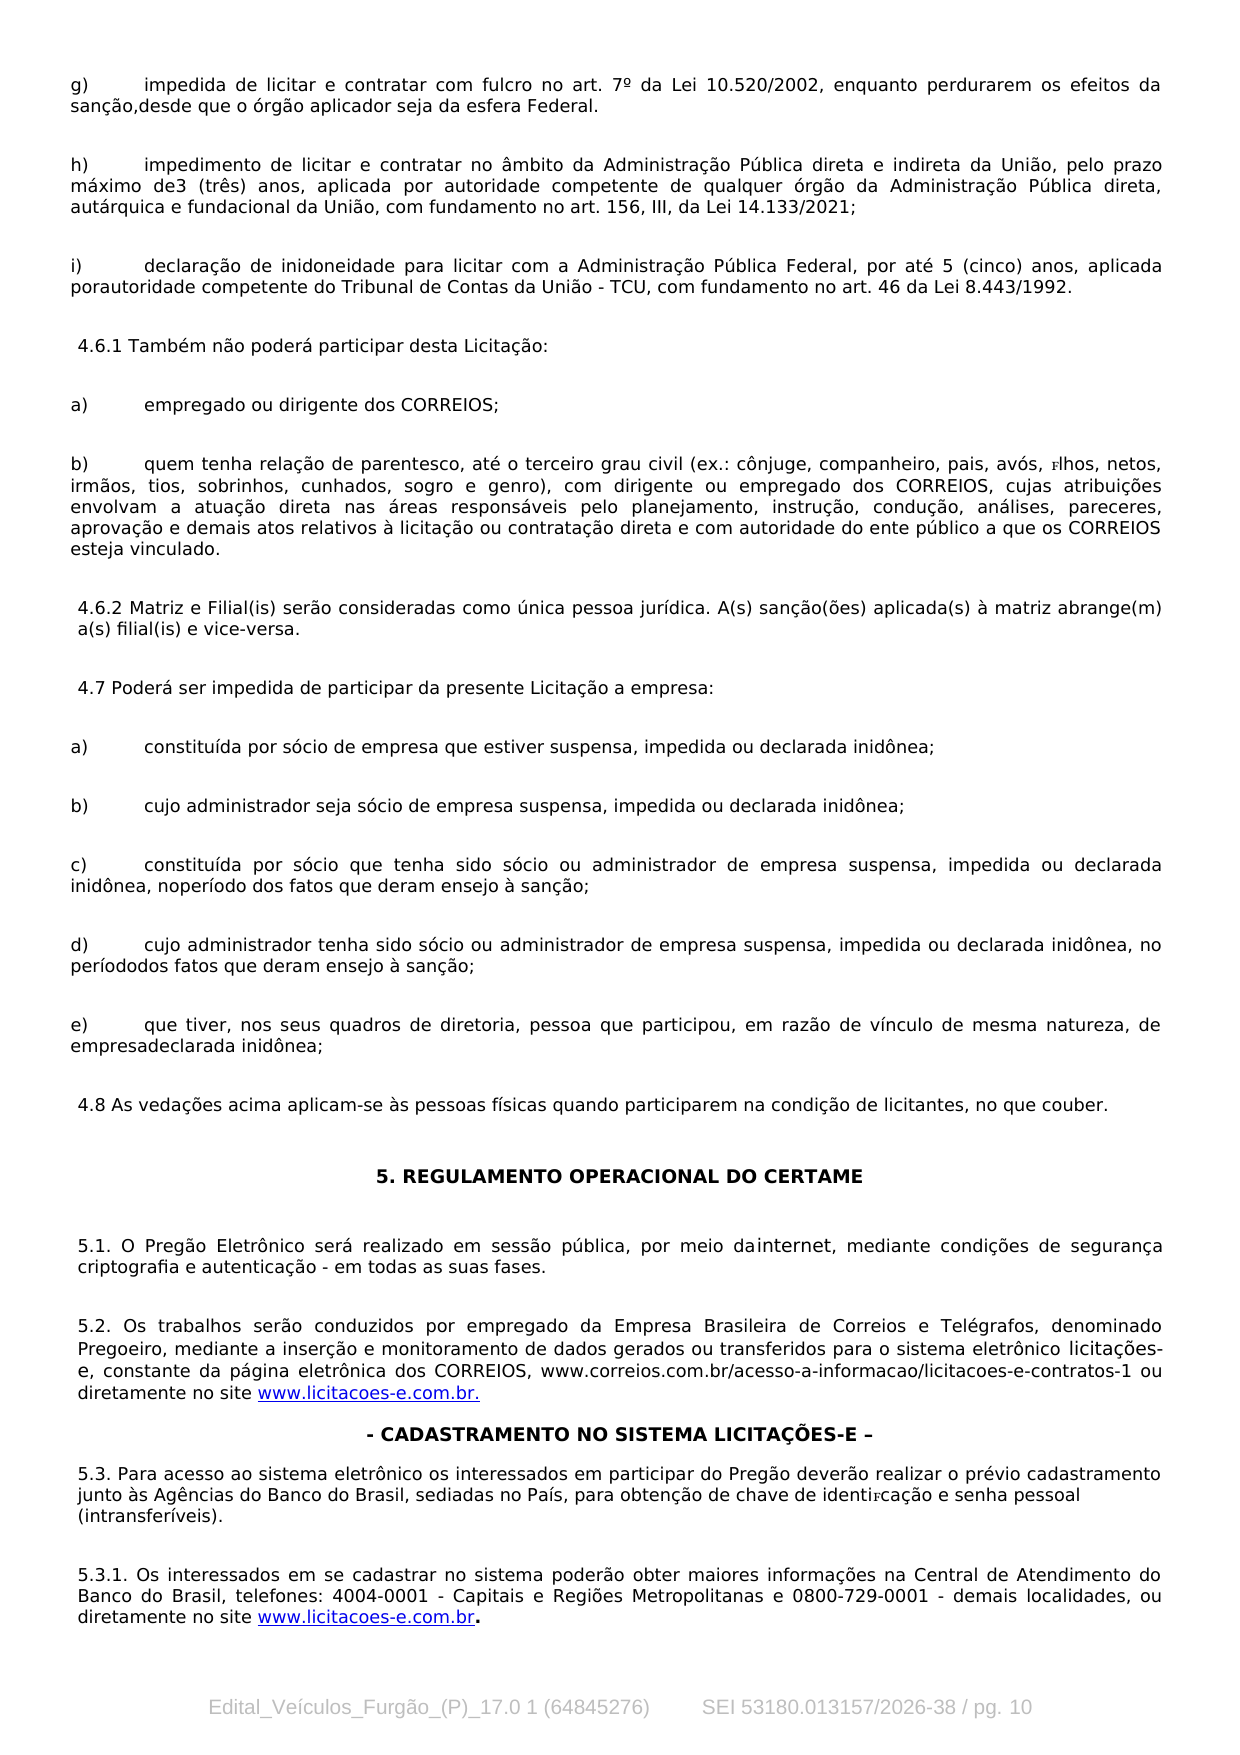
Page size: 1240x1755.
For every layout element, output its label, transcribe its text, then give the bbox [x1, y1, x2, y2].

list quem tenha relação de parentesco, até o terceiro grau civil (ex.: cônjuge, companheiro, pais, avós, lhos, netos, irmãos, tios, sobrinhos, cunhados, sogro e genro), com dirigente ou empregado dos CORREIOS, cujas atribuições envolvam a atuação direta nas áreas responsáveis pelo planejamento, instrução, condução, análises, pareceres, aprovação e demais atos relativos à licitação ou contratação direta e com autoridade do ente público a que os CORREIOS esteja vinculado. [70, 454, 1163, 559]
text 4.6.2 Matriz e Filial(is) serão consideradas como única pessoa jurídica. A(s) sanção(ões) aplicada(s) à matriz abrange(m) a(s) filial(is) e vice-versa. [77, 598, 1163, 640]
text 5.1. O Pregão Eletrônico será realizado em sessão pública, por meio dainternet, mediante condições de segurança criptografia e autenticação - em todas as suas fases. [77, 1235, 1163, 1278]
text 5.2. Os trabalhos serão conduzidos por empregado da Empresa Brasileira de Correios e Telégrafos, denominado Pregoeiro, mediante a inserção e monitoramento de dados gerados ou transferidos para o sistema eletrônico licitações-e, constante da página eletrônica dos CORREIOS, www.correios.com.br/acesso-a-informacao/licitacoes-e-contratos-1 ou diretamente no site www.licitacoes-e.com.br. [77, 1316, 1163, 1403]
list cujo administrador tenha sido sócio ou administrador de empresa suspensa, impedida ou declarada inidônea, no períododos fatos que deram ensejo à sanção; [70, 935, 1163, 977]
list constituída por sócio de empresa que estiver suspensa, impedida ou declarada inidônea; [70, 737, 1163, 758]
list empregado ou dirigente dos CORREIOS; [70, 395, 1163, 416]
list constituída por sócio que tenha sido sócio ou administrador de empresa suspensa, impedida ou declarada inidônea, noperíodo dos fatos que deram ensejo à sanção; [70, 855, 1163, 897]
list impedida de licitar e contratar com fulcro no art. 7º da Lei 10.520/2002, enquanto perdurarem os efeitos da sanção,desde que o órgão aplicador seja da esfera Federal. [70, 75, 1163, 117]
subtitle 5. REGULAMENTO OPERACIONAL DO CERTAME [77, 1166, 1162, 1188]
text 4.8 As vedações acima aplicam-se às pessoas físicas quando participarem na condição de licitantes, no que couber. [77, 1095, 1163, 1116]
text 4.7 Poderá ser impedida de participar da presente Licitação a empresa: [77, 678, 1163, 699]
text 5.3.1. Os interessados em se cadastrar no sistema poderão obter maiores informações na Central de Atendimento do Banco do Brasil, telefones: 4004-0001 - Capitais e Regiões Metropolitanas e 0800-729-0001 - demais localidades, ou diretamente no site www.licitacoes-e.com.br. [77, 1565, 1163, 1628]
text 5.3. Para acesso ao sistema eletrônico os interessados em participar do Pregão deverão realizar o prévio cadastramento junto às Agências do Banco do Brasil, sediadas no País, para obtenção de chave de identicação e senha pessoal [77, 1463, 1163, 1505]
list impedimento de licitar e contratar no âmbito da Administração Pública direta e indireta da União, pelo prazo máximo de3 (três) anos, aplicada por autoridade competente de qualquer órgão da Administração Pública direta, autárquica e fundacional da União, com fundamento no art. 156, III, da Lei 14.133/2021; [70, 155, 1163, 218]
text (intransferíveis). [77, 1506, 1163, 1526]
text 4.6.1 Também não poderá participar desta Licitação: [77, 336, 1163, 357]
list cujo administrador seja sócio de empresa suspensa, impedida ou declarada inidônea; [70, 796, 1163, 817]
subtitle - CADASTRAMENTO NO SISTEMA LICITAÇÕES-E – [77, 1424, 1162, 1446]
list que tiver, nos seus quadros de diretoria, pessoa que participou, em razão de vínculo de mesma natureza, de empresadeclarada inidônea; [70, 1015, 1163, 1057]
list declaração de inidoneidade para licitar com a Administração Pública Federal, por até 5 (cinco) anos, aplicada porautoridade competente do Tribunal de Contas da União - TCU, com fundamento no art. 46 da Lei 8.443/1992. [70, 256, 1163, 298]
